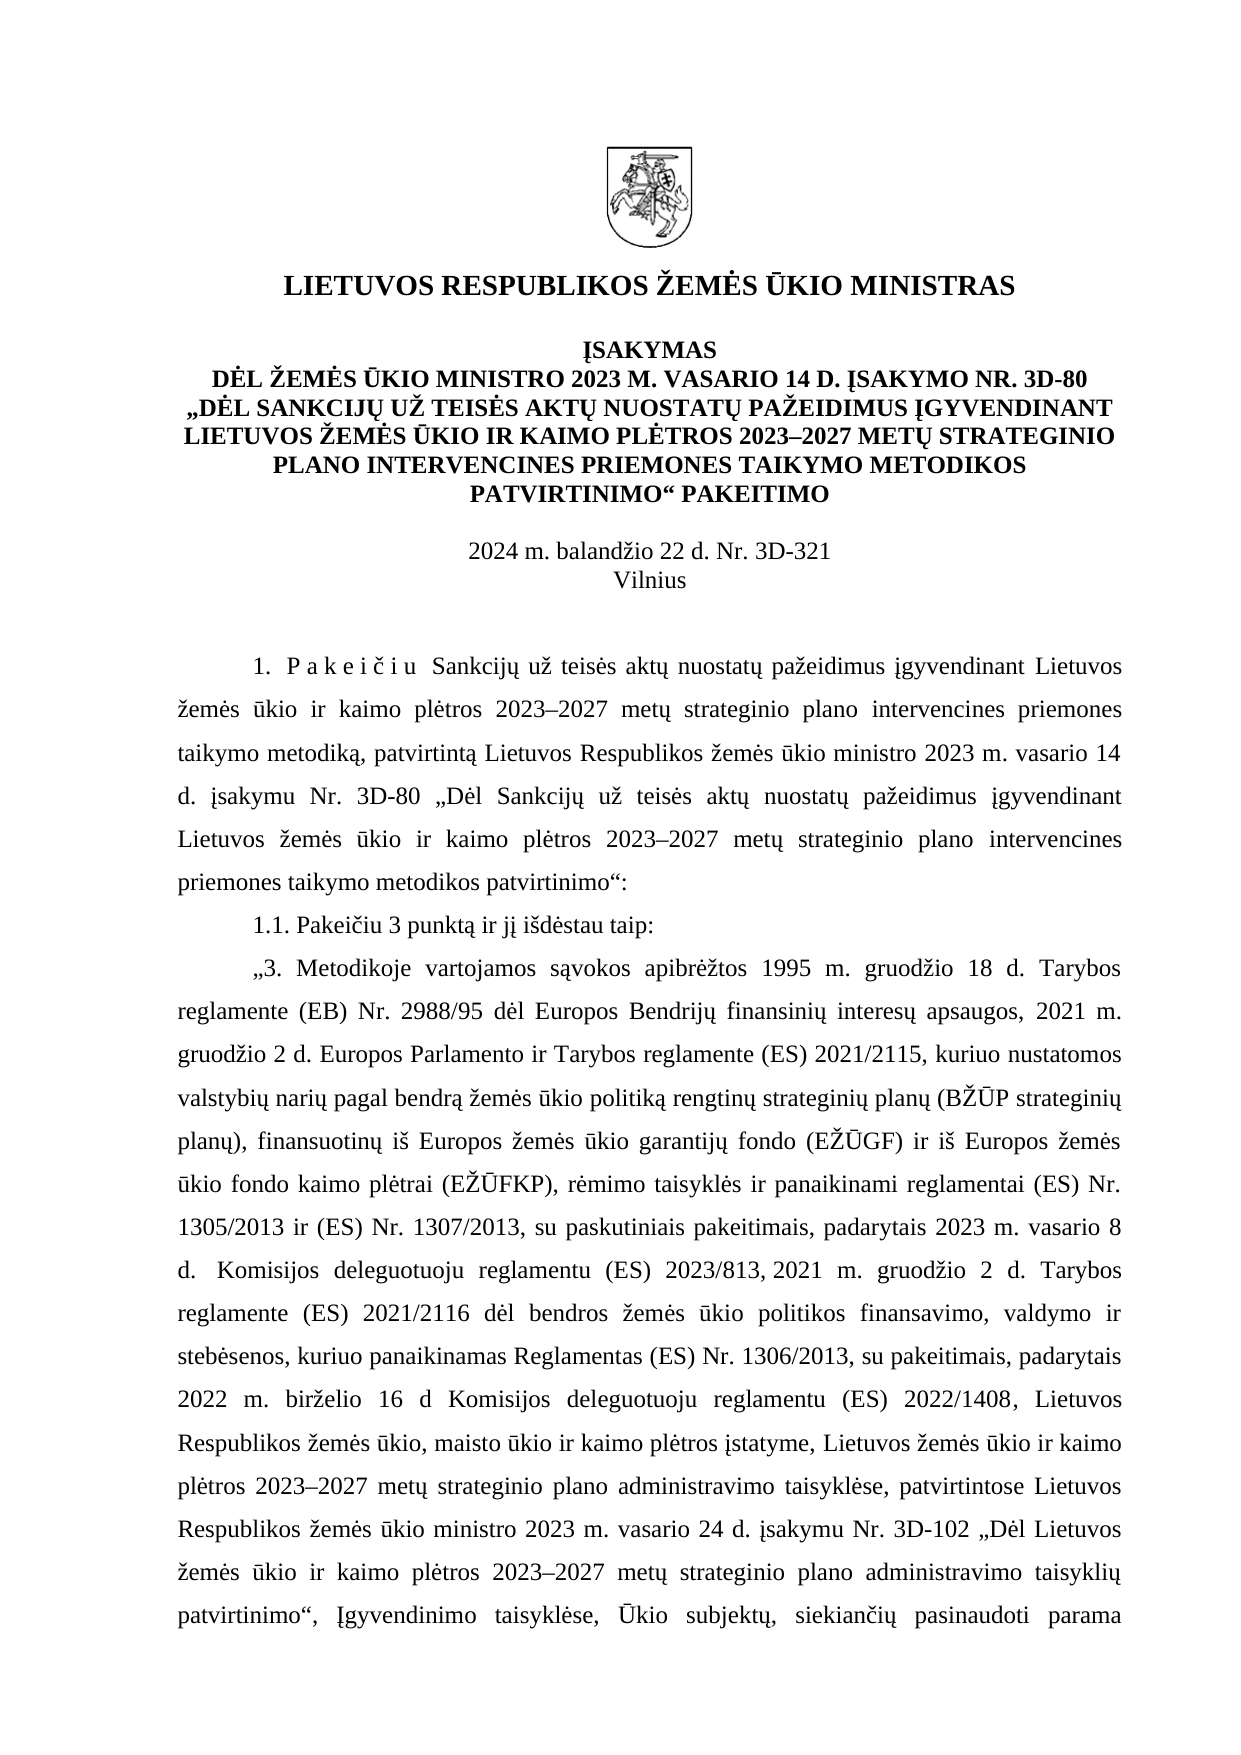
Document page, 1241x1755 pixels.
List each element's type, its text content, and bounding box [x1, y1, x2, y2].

text 1. Pakeičiu Sankcijų už teisės aktų nuostatų pažeidimus įgyvendinant Lietuvos žemės ūkio ir kaimo plėtros 2023–2027 metų strateginio plano intervencines priemones taikymo metodiką, patvirtintą Lietuvos Respublikos žemės ūkio ministro 2023 m. vasario 14 d. įsakymu Nr. 3D-80 „Dėl Sankcijų už teisės aktų nuostatų pažeidimus įgyvendinant Lietuvos žemės ūkio ir kaimo plėtros 2023–2027 metų strateginio plano intervencines priemones taikymo metodikos patvirtinimo“: [177, 651, 1122, 896]
text ĮSAKYMAS [177, 335, 1122, 364]
text 1.1. Pakeičiu 3 punktą ir jį išdėstau taip: [177, 910, 1122, 939]
text LIETUVOS RESPUBLIKOS ŽEMĖS ŪKIO MINISTRAS [177, 268, 1122, 302]
text 2024 m. balandžio 22 d. Nr. 3D-321 [177, 536, 1122, 565]
text DĖL ŽEMĖS ŪKIO MINISTRO 2023 M. VASARIO 14 D. ĮSAKYMO NR. 3D-80 „DĖL SANKCIJŲ UŽ TEISĖS AKTŲ NUOSTATŲ PAŽEIDIMUS ĮGYVENDINANT LIETUVOS ŽEMĖS ŪKIO IR KAIMO PLĖTROS 2023–2027 METŲ STRATEGINIO PLANO INTERVENCINES PRIEMONES TAIKYMO METODIKOS PATVIRTINIMO“ PAKEITIMO [177, 364, 1122, 508]
text Vilnius [177, 565, 1122, 594]
text „3. Metodikoje vartojamos sąvokos apibrėžtos 1995 m. gruodžio 18 d. Tarybos reglamente (EB) Nr. 2988/95 dėl Europos Bendrijų finansinių interesų apsaugos, 2021 m. gruodžio 2 d. Europos Parlamento ir Tarybos reglamente (ES) 2021/2115, kuriuo nustatomos valstybių narių pagal bendrą žemės ūkio politiką rengtinų strateginių planų (BŽŪP strateginių planų), finansuotinų iš Europos žemės ūkio garantijų fondo (EŽŪGF) ir iš Europos žemės ūkio fondo kaimo plėtrai (EŽŪFKP), rėmimo taisyklės ir panaikinami reglamentai (ES) Nr. 1305/2013 ir (ES) Nr. 1307/2013, su paskutiniais pakeitimais, padarytais 2023 m. vasario 8 d. Komisijos deleguotuoju reglamentu (ES) 2023/813, 2021 m. gruodžio 2 d. Tarybos reglamente (ES) 2021/2116 dėl bendros žemės ūkio politikos finansavimo, valdymo ir stebėsenos, kuriuo panaikinamas Reglamentas (ES) Nr. 1306/2013, su pakeitimais, padarytais 2022 m. birželio 16 d Komisijos deleguotuoju reglamentu (ES) 2022/1408, Lietuvos Respublikos žemės ūkio, maisto ūkio ir kaimo plėtros įstatyme, Lietuvos žemės ūkio ir kaimo plėtros 2023–2027 metų strateginio plano administravimo taisyklėse, patvirtintose Lietuvos Respublikos žemės ūkio ministro 2023 m. vasario 24 d. įsakymu Nr. 3D-102 „Dėl Lietuvos žemės ūkio ir kaimo plėtros 2023–2027 metų strateginio plano administravimo taisyklių patvirtinimo“, Įgyvendinimo taisyklėse, Ūkio subjektų, siekiančių pasinaudoti parama [177, 953, 1122, 1629]
